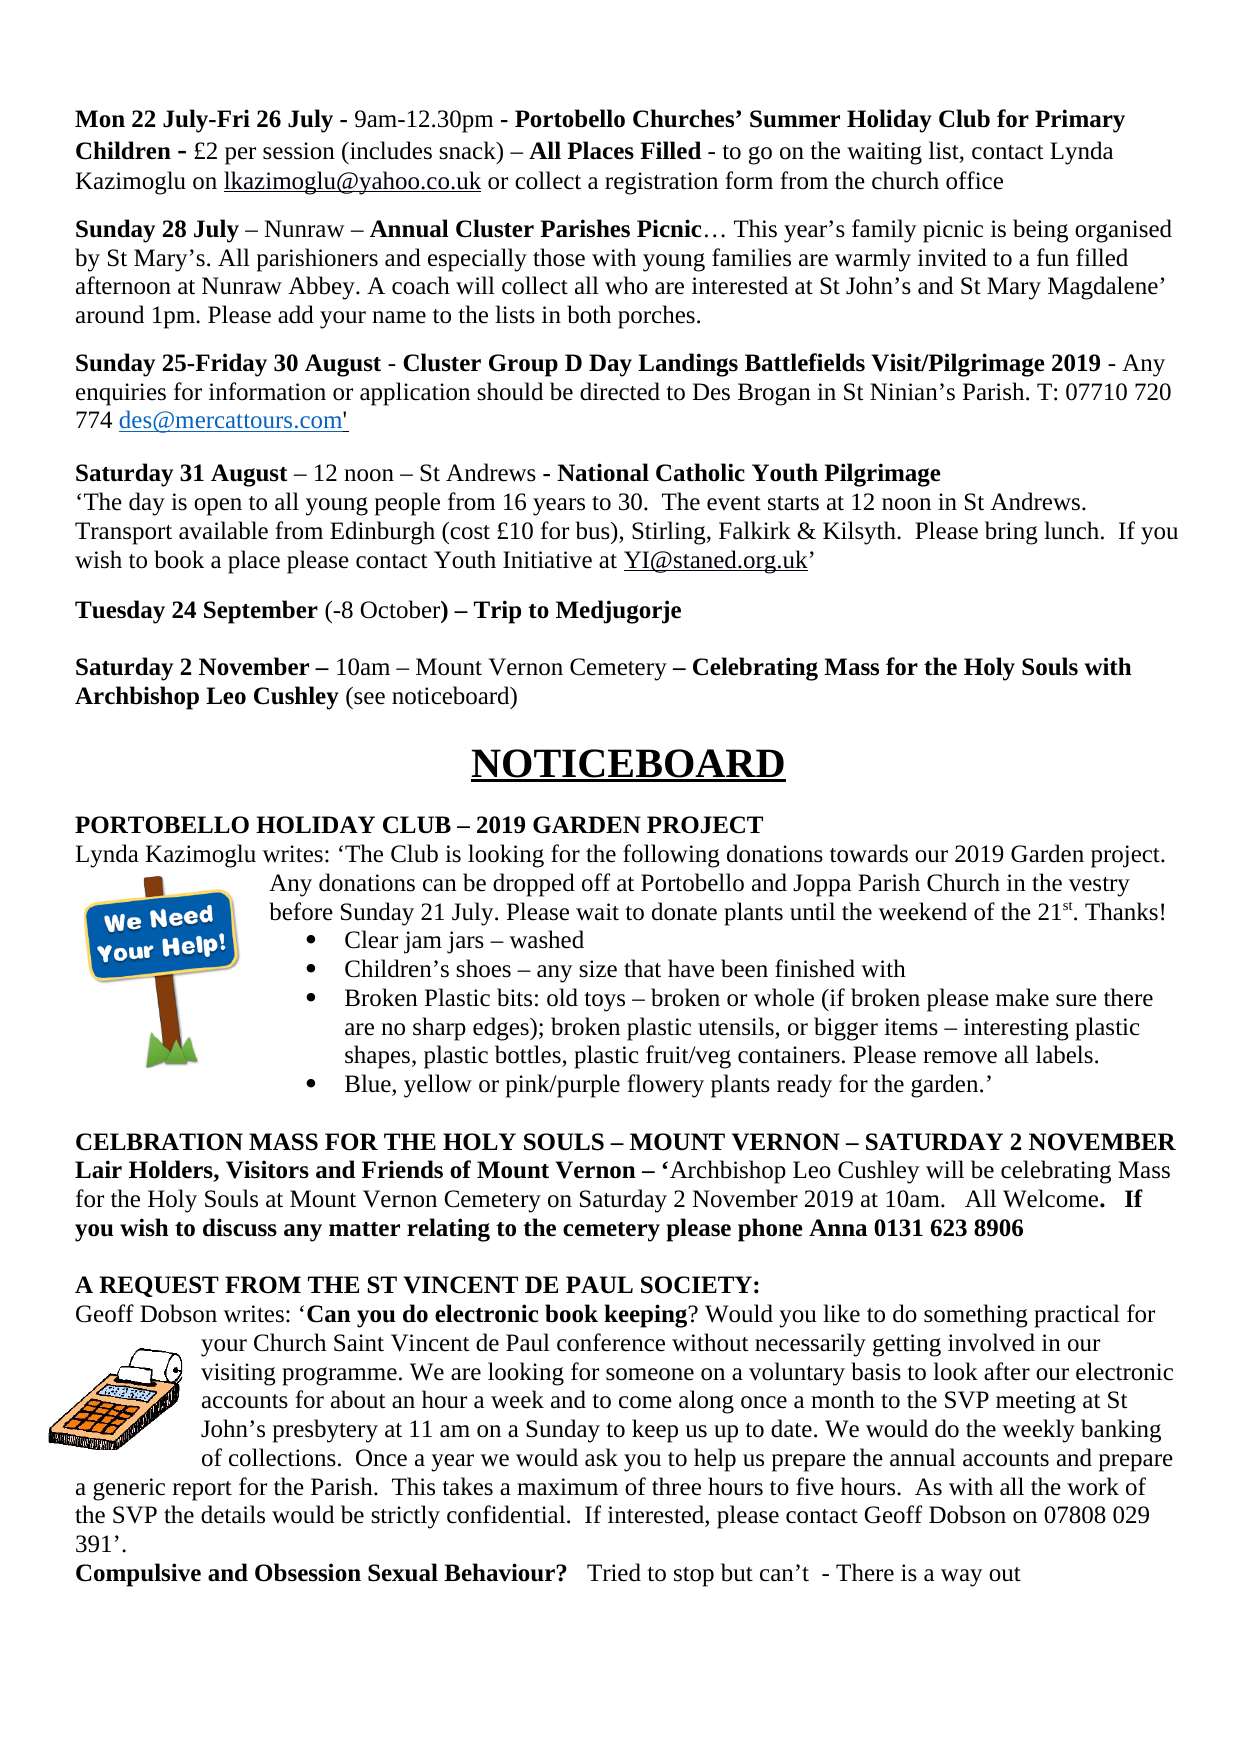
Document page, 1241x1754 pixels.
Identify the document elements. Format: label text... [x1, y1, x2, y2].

list Clear jam jars – washed [251, 925, 1181, 954]
text A REQUEST FROM THE ST VINCENT DE PAUL SOCIETY: [75, 1270, 1181, 1299]
picture [57, 1348, 186, 1452]
picture [92, 868, 251, 1077]
list Children’s shoes – any size that have been finished with [251, 954, 1181, 983]
text Lynda Kazimoglu writes: ‘The Club is looking for the following donations towards our 2019 Garden project. Any donations can be dropped off at Portobello and Joppa Parish Church in the vestry before Sunday 21 July. Please wait to donate plants until the weekend of the 21st. Thanks! [75, 839, 1181, 925]
text CELBRATION MASS FOR THE HOLY SOULS – MOUNT VERNON – SATURDAY 2 NOVEMBER [75, 1127, 1181, 1155]
text Mon 22 July-Fri 26 July - 9am-12.30pm - Portobello Churches’ Summer Holiday Club for Primary Children - £2 per session (includes snack) – All Places Filled - to go on the waiting list, contact Lynda Kazimoglu on lkazimoglu@yahoo.co.uk or collect a registration form from the church office [75, 104, 1181, 195]
text NOTICEBOARD [75, 738, 1181, 786]
text Sunday 25-Friday 30 August - Cluster Group D Day Landings Battlefields Visit/Pilgrimage 2019 - Any enquiries for information or application should be directed to Des Brogan in St Ninian’s Parish. T: 07710 720 774 des@mercattours.com' [75, 348, 1181, 434]
text Saturday 2 November – 10am – Mount Vernon Cemetery – Celebrating Mass for the Holy Souls with Archbishop Leo Cushley (see noticeboard) [75, 652, 1181, 710]
text Tuesday 24 September (-8 October) – Trip to Medjugorje [75, 595, 1181, 624]
text Compulsive and Obsession Sexual Behaviour? Tried to stop but can’t - There is a way out [75, 1558, 1181, 1587]
list Blue, yellow or pink/purple flowery plants ready for the garden.’ [112, 1069, 1181, 1098]
text Saturday 31 August – 12 noon – St Andrews - National Catholic Youth Pilgrimage [75, 458, 1181, 487]
text Geoff Dobson writes: ‘Can you do electronic book keeping? Would you like to do something practical for your Church Saint Vincent de Paul conference without necessarily getting involved in our visiting programme. We are looking for someone on a voluntary basis to look after our electronic accounts for about an hour a week and to come along once a month to the SVP meeting at St John’s presbytery at 11 am on a Sunday to keep us up to date. We would do the weekly banking of collections. Once a year we would ask you to help us prepare the annual accounts and prepare a generic report for the Parish. This takes a maximum of three hours to five hours. As with all the work of the SVP the details would be strictly confidential. If interested, please contact Geoff Dobson on 07808 029 391’. [75, 1299, 1181, 1558]
text Lair Holders, Visitors and Friends of Mount Vernon – ‘Archbishop Leo Cushley will be celebrating Mass for the Holy Souls at Mount Vernon Cemetery on Saturday 2 November 2019 at 10am. All Welcome. If you wish to discuss any matter relating to the cemetery please phone Anna 0131 623 8906 [75, 1155, 1181, 1242]
list Broken Plastic bits: old toys – broken or whole (if broken please make sure there are no sharp edges); broken plastic utensils, or bigger items – interesting plastic shapes, plastic bottles, plastic fruit/veg containers. Please remove all labels. [251, 983, 1181, 1069]
text PORTOBELLO HOLIDAY CLUB – 2019 GARDEN PROJECT [75, 810, 1181, 839]
text ‘The day is open to all young people from 16 years to 30. The event starts at 12 noon in St Andrews. Transport available from Edinburgh (cost £10 for bus), Stirling, Falkirk & Kilsyth. Please bring lunch. If you wish to book a place please contact Youth Initiative at YI@staned.org.uk’ [75, 487, 1181, 573]
text Sunday 28 July – Nunraw – Annual Cluster Parishes Picnic… This year’s family picnic is being organised by St Mary’s. All parishioners and especially those with young families are warmly invited to a fun filled afternoon at Nunraw Abbey. A coach will collect all who are interested at St John’s and St Mary Magdalene’ around 1pm. Please add your name to the lists in both porches. [75, 214, 1181, 329]
